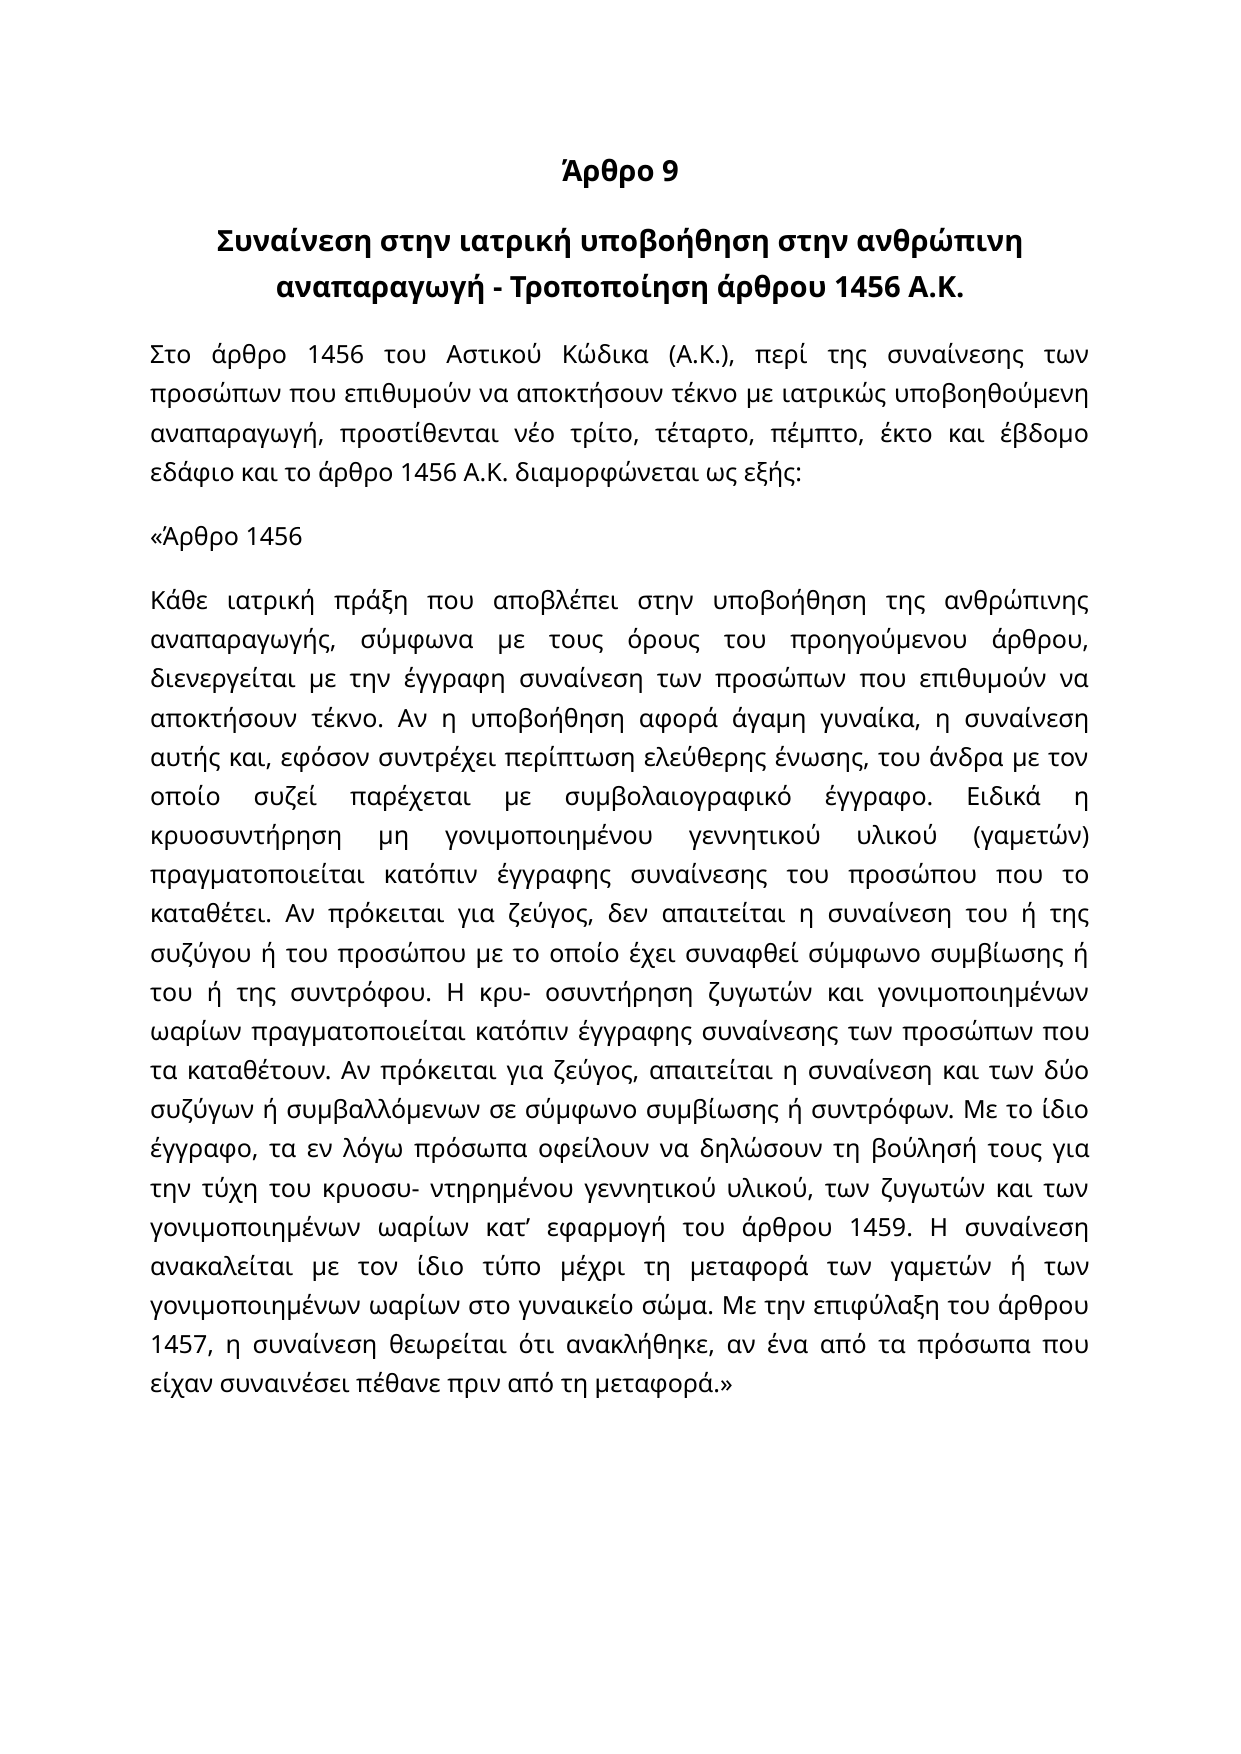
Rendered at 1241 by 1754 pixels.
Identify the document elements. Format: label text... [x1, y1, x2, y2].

text Κάθε ιατρική πράξη που αποβλέπει στην υποβοήθηση της ανθρώπινης αναπαραγωγής, σύμφωνα με τους όρους του προηγούμενου άρθρου, διενεργείται με την έγγραφη συναίνεση των προσώπων που επιθυμούν να αποκτήσουν τέκνο. Αν η υποβοήθηση αφορά άγαμη γυναίκα, η συναίνεση αυτής και, εφόσον συντρέχει περίπτωση ελεύθερης ένωσης, του άνδρα με τον οποίο συζεί παρέχεται με συμβολαιογραφικό έγγραφο. Ειδικά η κρυοσυντήρηση μη γονιμοποιημένου γεννητικού υλικού (γαμετών) πραγματοποιείται κατόπιν έγγραφης συναίνεσης του προσώπου που το καταθέτει. Αν πρόκειται για ζεύγος, δεν απαιτείται η συναίνεση του ή της συζύγου ή του προσώπου με το οποίο έχει συναφθεί σύμφωνο συμβίωσης ή του ή της συντρόφου. Η κρυ- οσυντήρηση ζυγωτών και γονιμοποιημένων ωαρίων πραγματοποιείται κατόπιν έγγραφης συναίνεσης των προσώπων που τα καταθέτουν. Αν πρόκειται για ζεύγος, απαιτείται η συναίνεση και των δύο συζύγων ή συμβαλλόμενων σε σύμφωνο συμβίωσης ή συντρόφων. Με το ίδιο έγγραφο, τα εν λόγω πρόσωπα οφείλουν να δηλώσουν τη βούλησή τους για την τύχη του κρυοσυ- ντηρημένου γεννητικού υλικού, των ζυγωτών και των γονιμοποιημένων ωαρίων κατ’ εφαρμογή του άρθρου 1459. Η συναίνεση ανακαλείται με τον ίδιο τύπο μέχρι τη μεταφορά των γαμετών ή των γονιμοποιημένων ωαρίων στο γυναικείο σώμα. Με την επιφύλαξη του άρθρου 1457, η συναίνεση θεωρείται ότι ανακλήθηκε, αν ένα από τα πρόσωπα που είχαν συναινέσει πέθανε πριν από τη μεταφορά.» [150, 583, 1090, 1400]
text Στο άρθρο 1456 του Αστικού Κώδικα (Α.Κ.), περί της συναίνεσης των προσώπων που επιθυμούν να αποκτήσουν τέκνο με ιατρικώς υποβοηθούμενη αναπαραγωγή, προστίθενται νέο τρίτο, τέταρτο, πέμπτο, έκτο και έβδομο εδάφιο και το άρθρο 1456 Α.Κ. διαμορφώνεται ως εξής: [150, 337, 1090, 488]
subtitle Άρθρο 9 [150, 150, 1090, 190]
subtitle Συναίνεση στην ιατρική υποβοήθηση στην ανθρώπινη αναπαραγωγή - Τροποποίηση άρθρου 1456 Α.Κ. [150, 221, 1090, 306]
text «Άρθρο 1456 [150, 518, 1090, 553]
